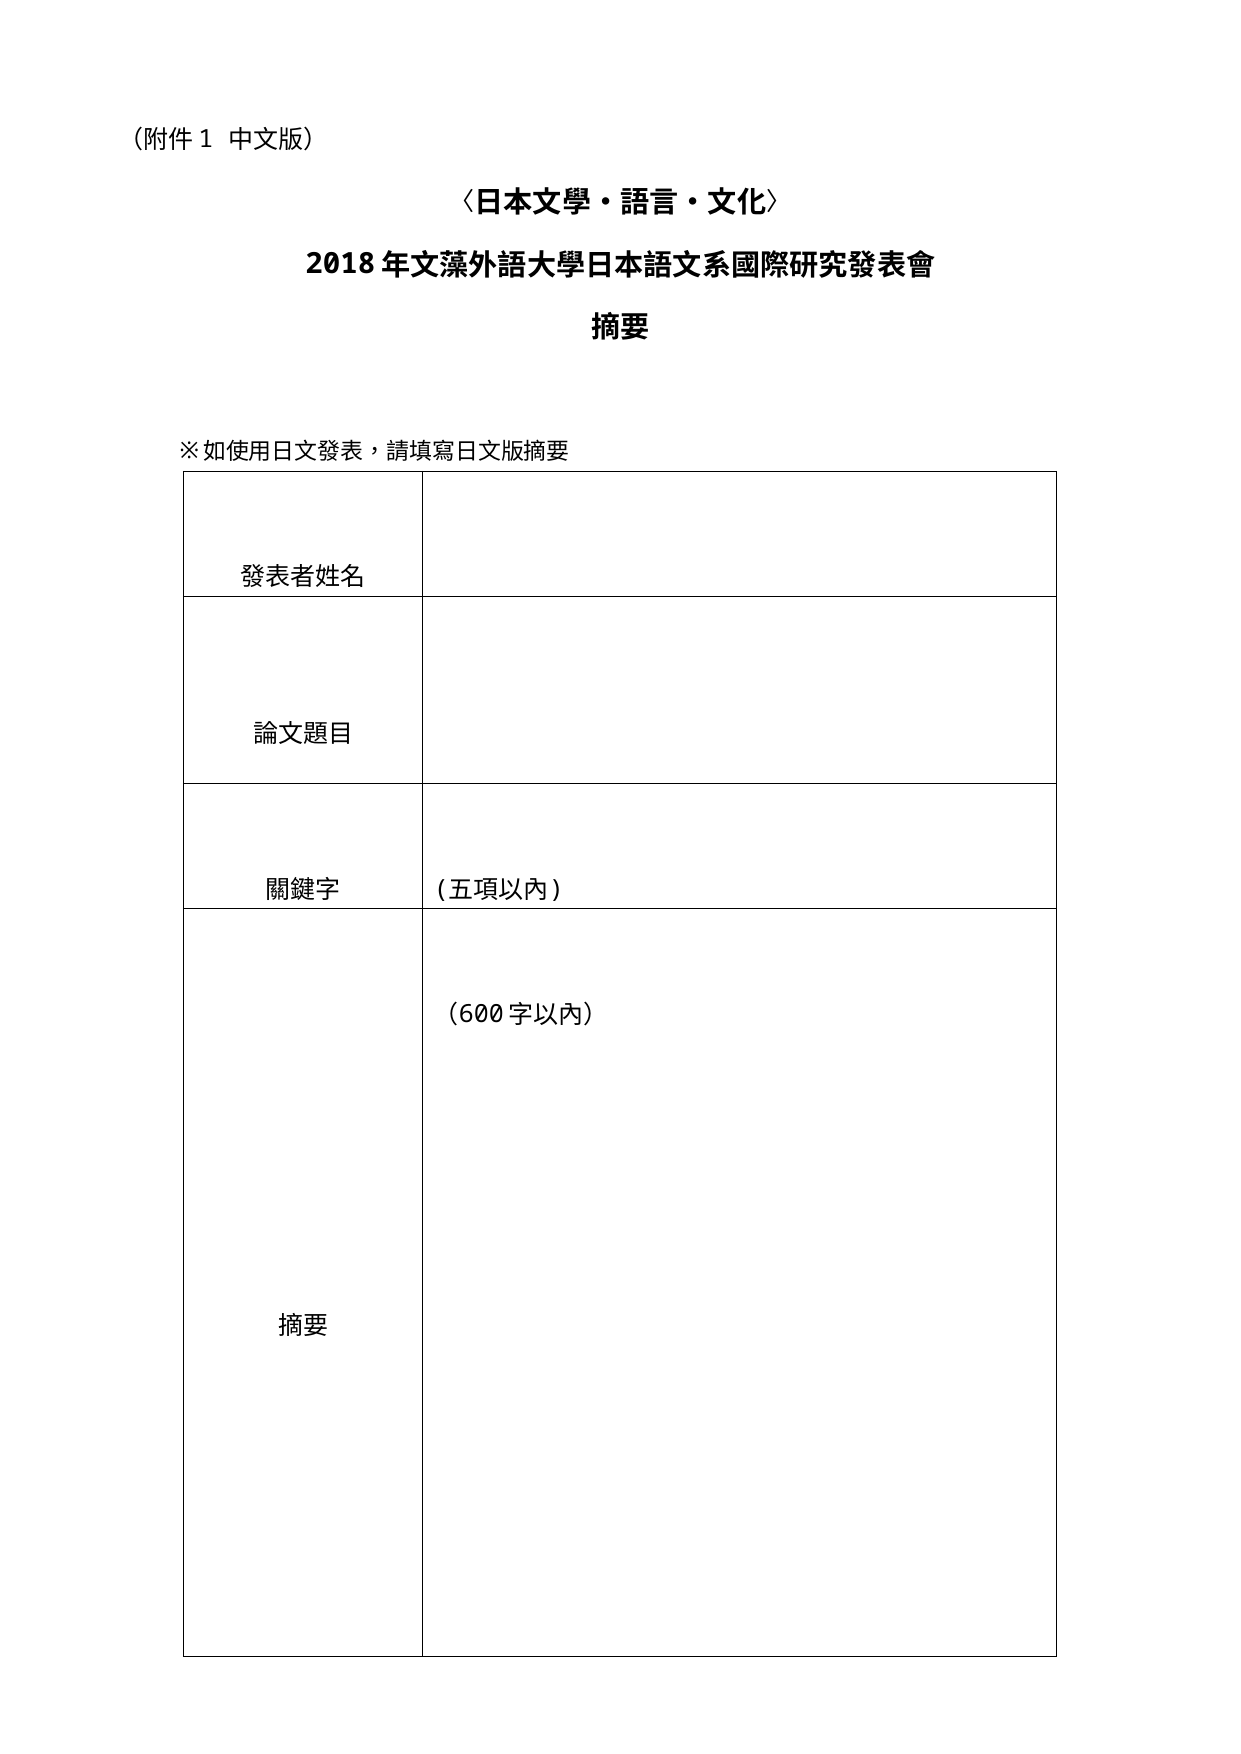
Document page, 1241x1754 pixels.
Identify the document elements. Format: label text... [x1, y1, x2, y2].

text （附件1 中文版） [118, 96, 1116, 158]
table_header 發表者姓名 [184, 472, 422, 596]
text 摘要 [118, 283, 1122, 346]
text 〈日本文學・語言・文化〉 [118, 158, 1122, 221]
text ※如使用日文發表，請填寫日文版摘要 [118, 408, 1116, 471]
table_cell [423, 597, 1056, 783]
text 2018年文藻外語大學日本語文系國際研究發表會 [118, 221, 1122, 283]
table_cell (五項以內) [423, 784, 1056, 908]
table_cell 論文題目 [184, 597, 422, 783]
table_cell 關鍵字 [184, 784, 422, 908]
table_cell 摘要 [184, 909, 422, 1656]
table_cell （600字以內） [423, 909, 1056, 1656]
table_header [423, 472, 1056, 596]
